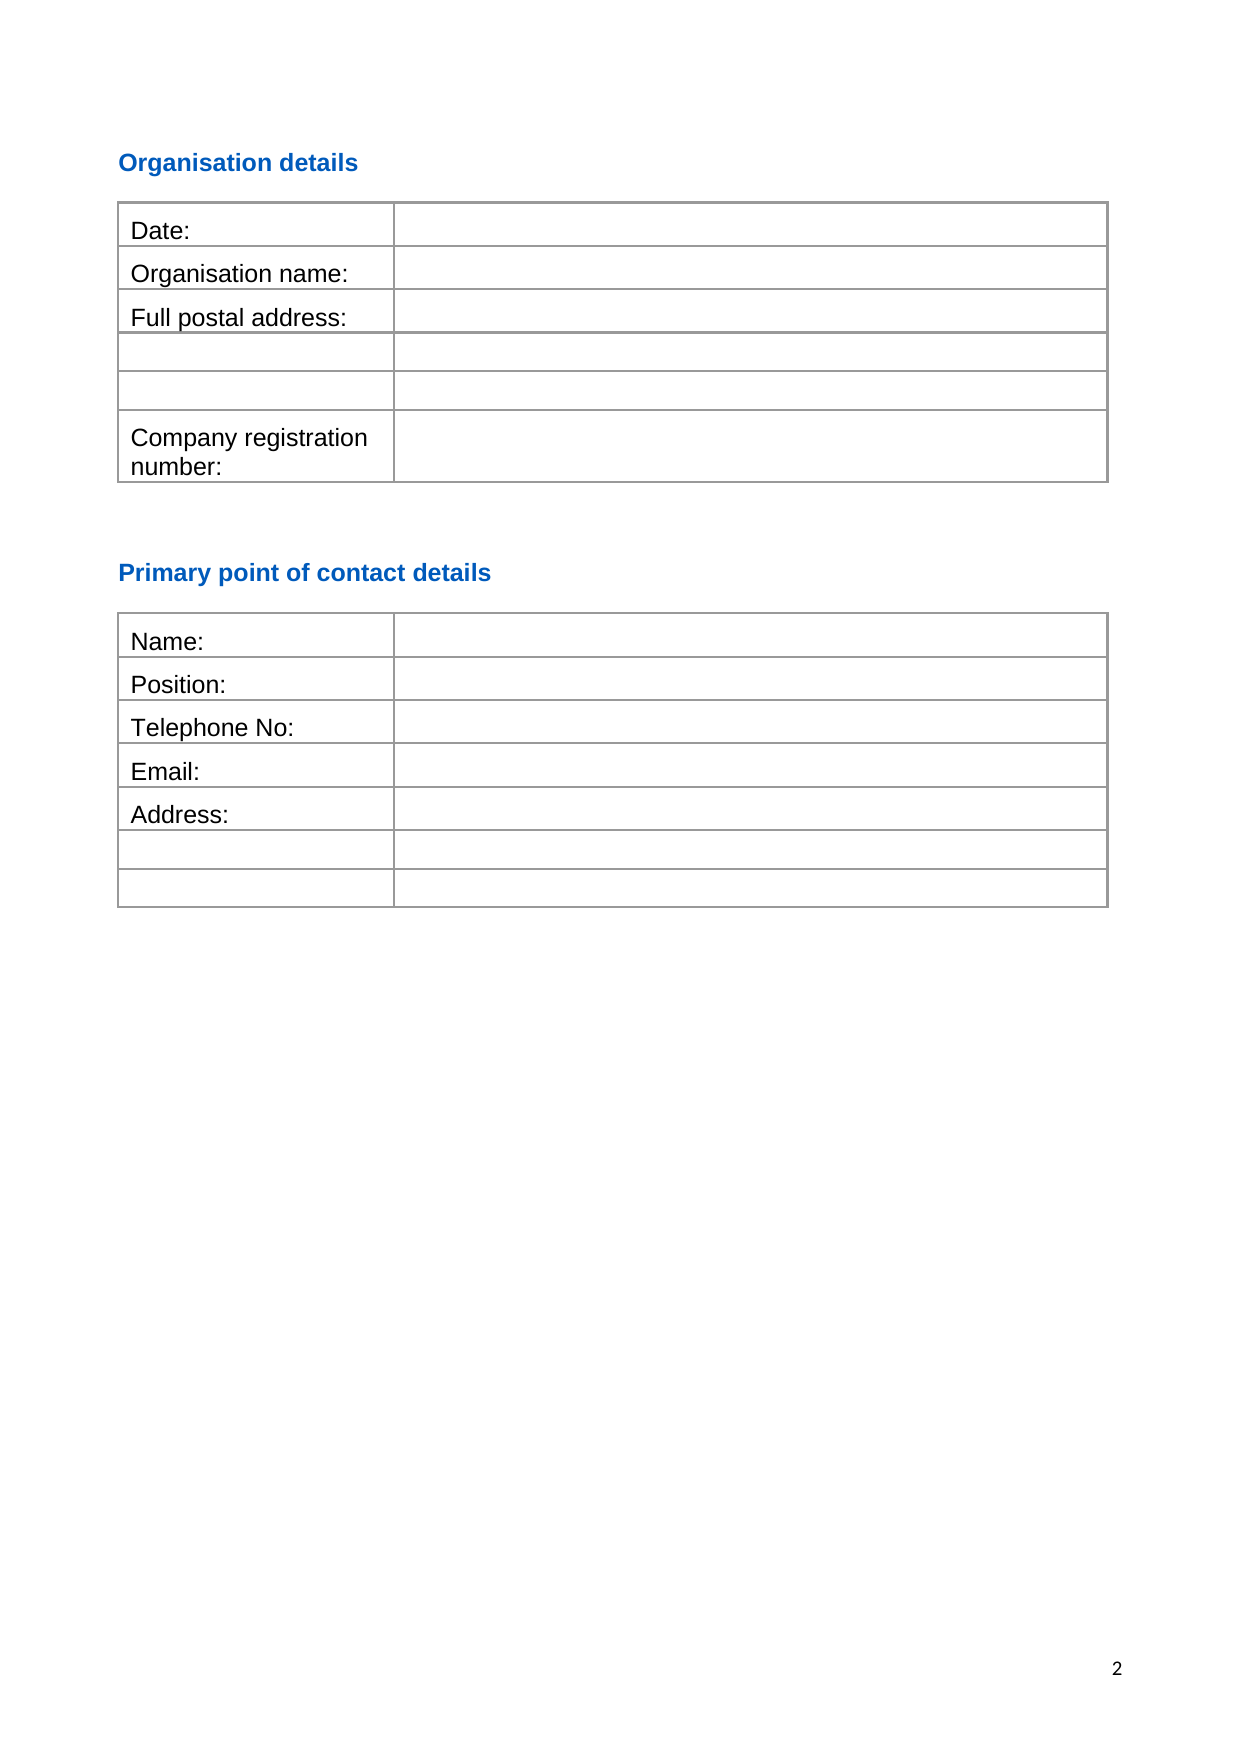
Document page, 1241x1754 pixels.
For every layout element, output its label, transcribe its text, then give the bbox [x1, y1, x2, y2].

table_cell [395, 411, 1106, 481]
table_header Date: [119, 204, 393, 245]
table_cell Position: [119, 658, 393, 699]
table_cell [395, 870, 1106, 906]
table_cell [395, 744, 1106, 786]
table_cell [119, 372, 393, 409]
table_cell [395, 831, 1106, 867]
table_header [395, 204, 1106, 245]
table_cell [395, 247, 1106, 288]
table_cell Full postal address: [119, 290, 393, 331]
table_cell Address: [119, 788, 393, 829]
table_cell Organisation name: [119, 247, 393, 288]
table_cell [119, 334, 393, 370]
table_header Name: [119, 614, 393, 656]
table_cell [395, 290, 1106, 331]
table_cell Telephone No: [119, 701, 393, 742]
text Organisation details [118, 148, 1122, 176]
table_header [395, 614, 1106, 656]
table_cell [395, 788, 1106, 829]
table_cell [395, 658, 1106, 699]
table_cell [395, 334, 1106, 370]
table_cell [395, 701, 1106, 742]
table_cell [119, 870, 393, 906]
table_cell [119, 831, 393, 867]
table_cell Email: [119, 744, 393, 786]
text Primary point of contact details [118, 558, 1122, 587]
table_cell [395, 372, 1106, 409]
table_cell Company registration number: [119, 411, 393, 481]
